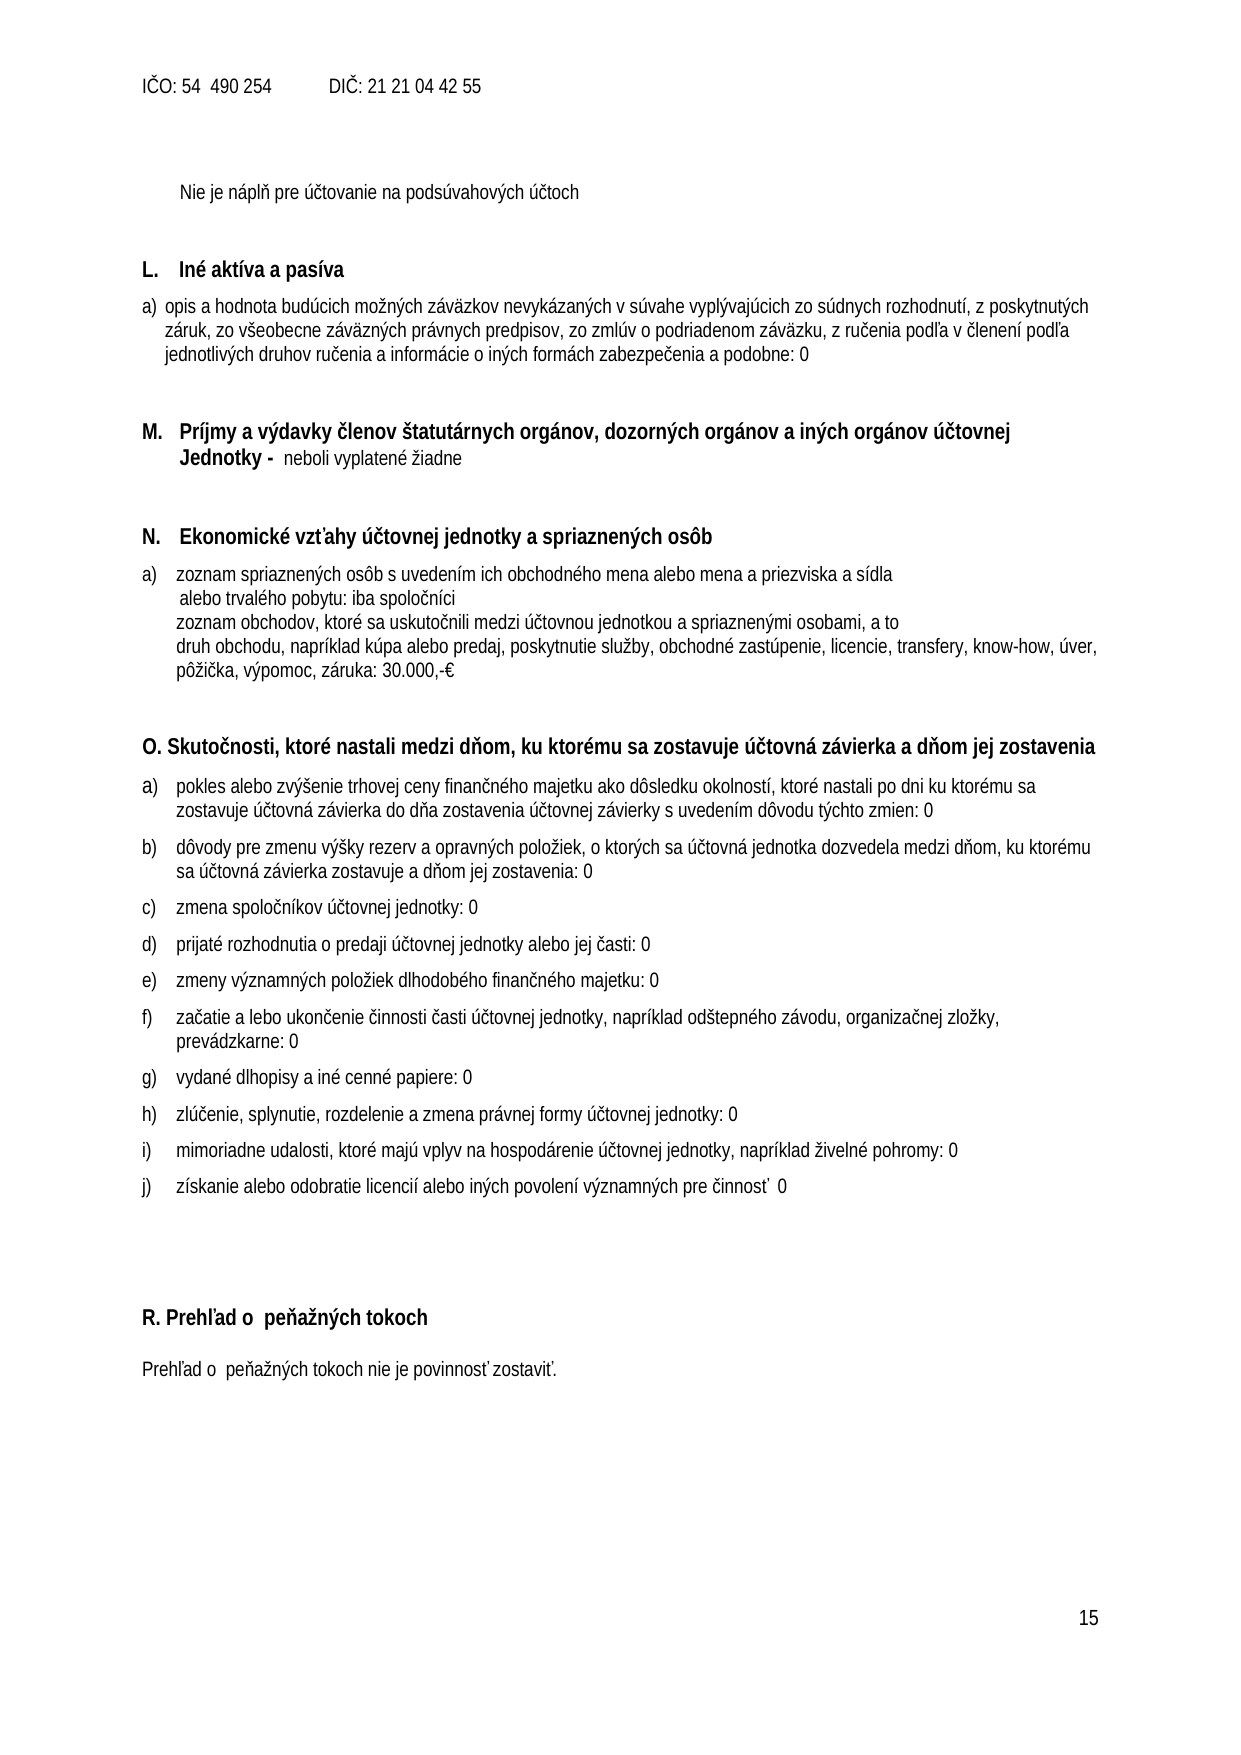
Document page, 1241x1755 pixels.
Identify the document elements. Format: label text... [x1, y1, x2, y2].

text g) vydané dlhopisy a iné cenné papiere: 0 [142, 1065, 1098, 1089]
text e) zmeny významných položiek dlhodobého finančného majetku: 0 [142, 968, 1098, 992]
text R. Prehľad o peňažných tokoch [142, 1304, 1098, 1330]
text M. Príjmy a výdavky členov štatutárnych orgánov, dozorných orgánov a iných orgánov účtovnej [142, 418, 1098, 444]
text druh obchodu, napríklad kúpa alebo predaj, poskytnutie služby, obchodné zastúpenie, licencie, transfery, know-how, úver, pôžička, výpomoc, záruka: 30.000,-€ [176, 634, 1098, 682]
text a) pokles alebo zvýšenie trhovej ceny finančného majetku ako dôsledku okolností, ktoré nastali po dni ku ktorému sa zostavuje účtovná závierka do dňa zostavenia účtovnej závierky s uvedením dôvodu týchto zmien: 0 [142, 772, 1098, 822]
text f) začatie a lebo ukončenie činnosti časti účtovnej jednotky, napríklad odštepného závodu, organizačnej zložky, prevádzkarne: 0 [142, 1004, 1098, 1052]
text O. Skutočnosti, ktoré nastali medzi dňom, ku ktorému sa zostavuje účtovná závierka a dňom jej zostavenia [142, 733, 1098, 759]
text d) prijaté rozhodnutia o predaji účtovnej jednotky alebo jej časti: 0 [142, 932, 1098, 956]
text j) získanie alebo odobratie licencií alebo iných povolení významných pre činnosť 0 [142, 1174, 1098, 1198]
text Jednotky - neboli vyplatené žiadne [142, 444, 1098, 470]
text Prehľad o peňažných tokoch nie je povinnosť zostaviť. [142, 1356, 1098, 1380]
text c) zmena spoločníkov účtovnej jednotky: 0 [142, 895, 1098, 919]
text a) opis a hodnota budúcich možných záväzkov nevykázaných v súvahe vyplývajúcich zo súdnych rozhodnutí, z poskytnutých záruk, zo všeobecne záväzných právnych predpisov, zo zmlúv o podriadenom záväzku, z ručenia podľa v členení podľa jednotlivých druhov ručenia a informácie o iných formách zabezpečenia a podobne: 0 [142, 294, 1098, 366]
text L. Iné aktíva a pasíva [142, 256, 1098, 282]
text b) dôvody pre zmenu výšky rezerv a opravných položiek, o ktorých sa účtovná jednotka dozvedela medzi dňom, ku ktorému sa účtovná závierka zostavuje a dňom jej zostavenia: 0 [142, 835, 1098, 883]
text Nie je náplň pre účtovanie na podsúvahových účtoch [142, 180, 1098, 204]
text alebo trvalého pobytu: iba spoločníci [176, 586, 1098, 610]
text zoznam obchodov, ktoré sa uskutočnili medzi účtovnou jednotkou a spriaznenými osobami, a to [142, 610, 1098, 634]
text N. Ekonomické vzťahy účtovnej jednotky a spriaznených osôb [142, 523, 1098, 549]
text h) zlúčenie, splynutie, rozdelenie a zmena právnej formy účtovnej jednotky: 0 [142, 1101, 1098, 1125]
text a) zoznam spriaznených osôb s uvedením ich obchodného mena alebo mena a priezviska a sídla [142, 562, 1098, 586]
text i) mimoriadne udalosti, ktoré majú vplyv na hospodárenie účtovnej jednotky, napríklad živelné pohromy: 0 [142, 1138, 1098, 1162]
